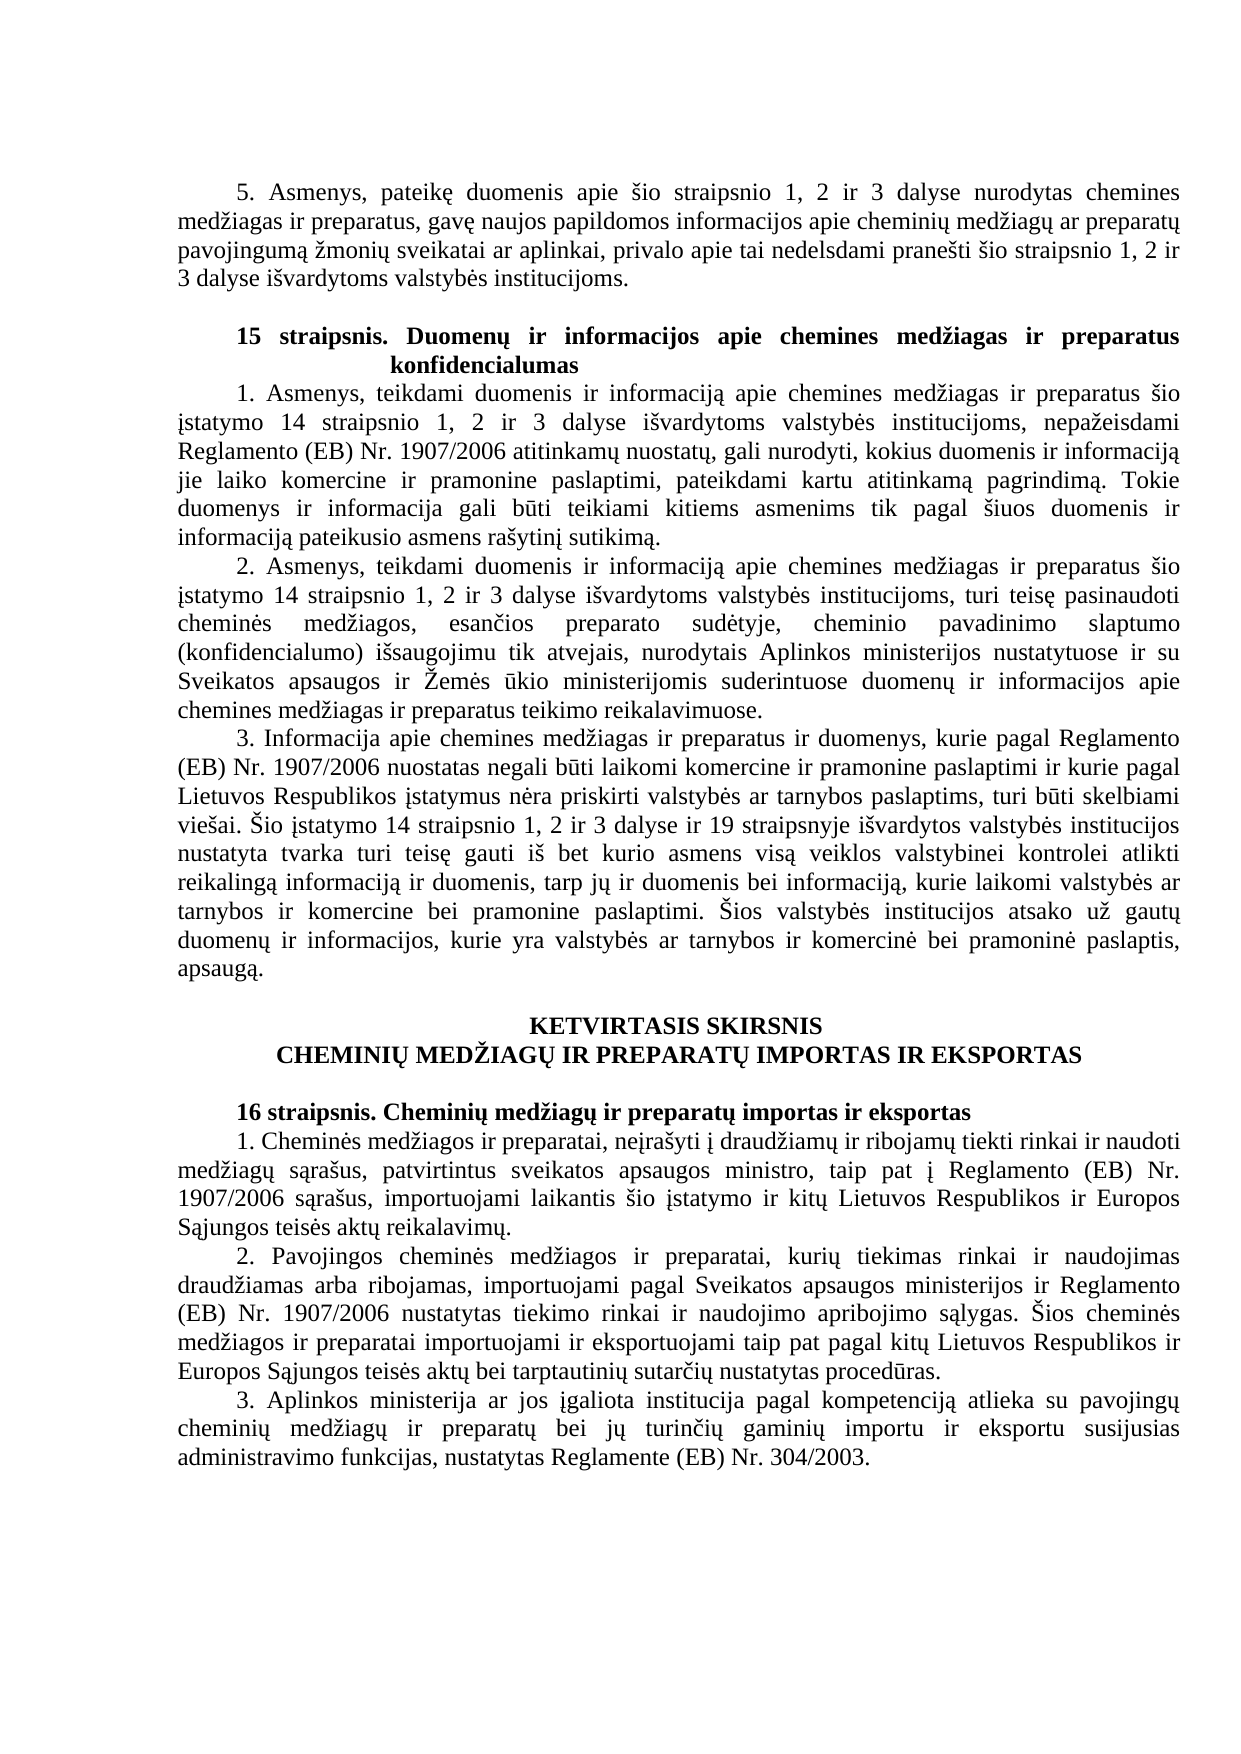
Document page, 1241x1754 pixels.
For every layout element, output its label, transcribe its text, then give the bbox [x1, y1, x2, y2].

text 5. Asmenys, pateikę duomenis apie šio straipsnio 1, 2 ir 3 dalyse nurodytas chemines medžiagas ir preparatus, gavę naujos papildomos informacijos apie cheminių medžiagų ar preparatų pavojingumą žmonių sveikatai ar aplinkai, privalo apie tai nedelsdami pranešti šio straipsnio 1, 2 ir 3 dalyse išvardytoms valstybės institucijoms. [177, 177, 1181, 292]
text 3. Aplinkos ministerija ar jos įgaliota institucija pagal kompetenciją atlieka su pavojingų cheminių medžiagų ir preparatų bei jų turinčių gaminių importu ir eksportu susijusias administravimo funkcijas, nustatytas Reglamente (EB) Nr. 304/2003. [177, 1385, 1181, 1471]
text 2. Pavojingos cheminės medžiagos ir preparatai, kurių tiekimas rinkai ir naudojimas draudžiamas arba ribojamas, importuojami pagal Sveikatos apsaugos ministerijos ir Reglamento (EB) Nr. 1907/2006 nustatytas tiekimo rinkai ir naudojimo apribojimo sąlygas. Šios cheminės medžiagos ir preparatai importuojami ir eksportuojami taip pat pagal kitų Lietuvos Respublikos ir Europos Sąjungos teisės aktų bei tarptautinių sutarčių nustatytas procedūras. [177, 1241, 1181, 1385]
text KETVIRTASIS SKIRSNIS [177, 1011, 1181, 1040]
text 2. Asmenys, teikdami duomenis ir informaciją apie chemines medžiagas ir preparatus šio įstatymo 14 straipsnio 1, 2 ir 3 dalyse išvardytoms valstybės institucijoms, turi teisę pasinaudoti cheminės medžiagos, esančios preparato sudėtyje, cheminio pavadinimo slaptumo (konfidencialumo) išsaugojimu tik atvejais, nurodytais Aplinkos ministerijos nustatytuose ir su Sveikatos apsaugos ir Žemės ūkio ministerijomis suderintuose duomenų ir informacijos apie chemines medžiagas ir preparatus teikimo reikalavimuose. [177, 551, 1181, 723]
text 1. Cheminės medžiagos ir preparatai, neįrašyti į draudžiamų ir ribojamų tiekti rinkai ir naudoti medžiagų sąrašus, patvirtintus sveikatos apsaugos ministro, taip pat į Reglamento (EB) Nr. 1907/2006 sąrašus, importuojami laikantis šio įstatymo ir kitų Lietuvos Respublikos ir Europos Sąjungos teisės aktų reikalavimų. [177, 1126, 1181, 1241]
text CHEMINIŲ MEDŽIAGŲ IR PREPARATŲ IMPORTAS IR EKSPORTAS [177, 1040, 1181, 1068]
text 16 straipsnis. Cheminių medžiagų ir preparatų importas ir eksportas [177, 1097, 1181, 1126]
text 3. Informacija apie chemines medžiagas ir preparatus ir duomenys, kurie pagal Reglamento (EB) Nr. 1907/2006 nuostatas negali būti laikomi komercine ir pramonine paslaptimi ir kurie pagal Lietuvos Respublikos įstatymus nėra priskirti valstybės ar tarnybos paslaptims, turi būti skelbiami viešai. Šio įstatymo 14 straipsnio 1, 2 ir 3 dalyse ir 19 straipsnyje išvardytos valstybės institucijos nustatyta tvarka turi teisę gauti iš bet kurio asmens visą veiklos valstybinei kontrolei atlikti reikalingą informaciją ir duomenis, tarp jų ir duomenis bei informaciją, kurie laikomi valstybės ar tarnybos ir komercine bei pramonine paslaptimi. Šios valstybės institucijos atsako už gautų duomenų ir informacijos, kurie yra valstybės ar tarnybos ir komercinė bei pramoninė paslaptis, apsaugą. [177, 723, 1181, 982]
text 1. Asmenys, teikdami duomenis ir informaciją apie chemines medžiagas ir preparatus šio įstatymo 14 straipsnio 1, 2 ir 3 dalyse išvardytoms valstybės institucijoms, nepažeisdami Reglamento (EB) Nr. 1907/2006 atitinkamų nuostatų, gali nurodyti, kokius duomenis ir informaciją jie laiko komercine ir pramonine paslaptimi, pateikdami kartu atitinkamą pagrindimą. Tokie duomenys ir informacija gali būti teikiami kitiems asmenims tik pagal šiuos duomenis ir informaciją pateikusio asmens rašytinį sutikimą. [177, 378, 1181, 551]
text 15 straipsnis. Duomenų ir informacijos apie chemines medžiagas ir preparatus konfidencialumas [236, 321, 1181, 378]
